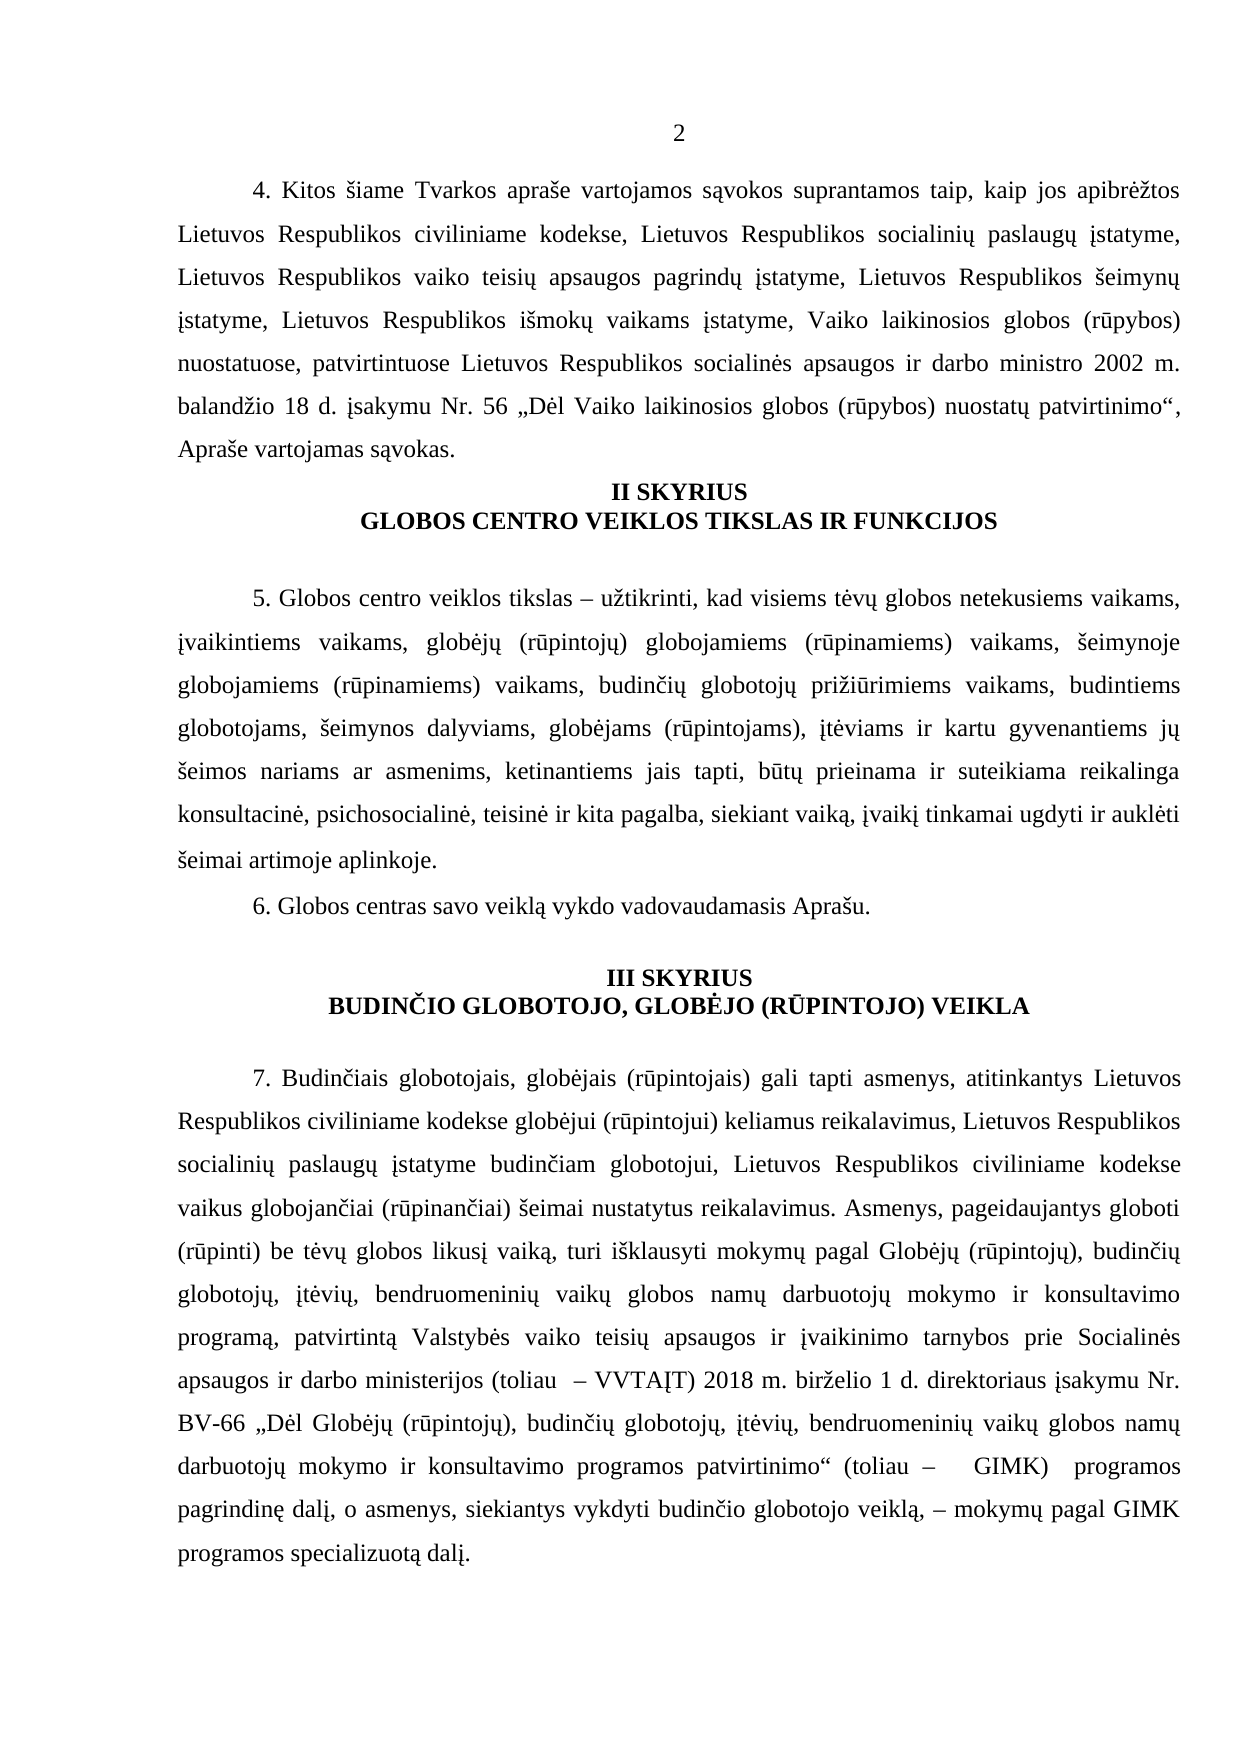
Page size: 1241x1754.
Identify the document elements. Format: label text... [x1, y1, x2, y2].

text GLOBOS CENTRO VEIKLOS TIKSLAS IR FUNKCIJOS [177, 506, 1181, 535]
text 6. Globos centras savo veiklą vykdo vadovaudamasis Aprašu. [177, 891, 1181, 919]
text 5. Globos centro veiklos tikslas – užtikrinti, kad visiems tėvų globos netekusiems vaikams, įvaikintiems vaikams, globėjų (rūpintojų) globojamiems (rūpinamiems) vaikams, šeimynoje globojamiems (rūpinamiems) vaikams, budinčių globotojų prižiūrimiems vaikams, budintiems globotojams, šeimynos dalyviams, globėjams (rūpintojams), įtėviams ir kartu gyvenantiems jų šeimos nariams ar asmenims, ketinantiems jais tapti, būtų prieinama ir suteikiama reikalinga konsultacinė, psichosocialinė, teisinė ir kita pagalba, siekiant vaiką, įvaikį tinkamai ugdyti ir auklėti šeimai artimoje aplinkoje. [177, 583, 1181, 875]
text II SKYRIUS [177, 477, 1181, 506]
text III SKYRIUS [177, 963, 1181, 991]
text BUDINČIO GLOBOTOJO, GLOBĖJO (RŪPINTOJO) VEIKLA [177, 991, 1181, 1020]
text 4. Kitos šiame Tvarkos apraše vartojamos sąvokos suprantamos taip, kaip jos apibrėžtos Lietuvos Respublikos civiliniame kodekse, Lietuvos Respublikos socialinių paslaugų įstatyme, Lietuvos Respublikos vaiko teisių apsaugos pagrindų įstatyme, Lietuvos Respublikos šeimynų įstatyme, Lietuvos Respublikos išmokų vaikams įstatyme, Vaiko laikinosios globos (rūpybos) nuostatuose, patvirtintuose Lietuvos Respublikos socialinės apsaugos ir darbo ministro 2002 m. balandžio 18 d. įsakymu Nr. 56 „Dėl Vaiko laikinosios globos (rūpybos) nuostatų patvirtinimo“, Apraše vartojamas sąvokas. [177, 176, 1181, 463]
text 7. Budinčiais globotojais, globėjais (rūpintojais) gali tapti asmenys, atitinkantys Lietuvos Respublikos civiliniame kodekse globėjui (rūpintojui) keliamus reikalavimus, Lietuvos Respublikos socialinių paslaugų įstatyme budinčiam globotojui, Lietuvos Respublikos civiliniame kodekse vaikus globojančiai (rūpinančiai) šeimai nustatytus reikalavimus. Asmenys, pageidaujantys globoti (rūpinti) be tėvų globos likusį vaiką, turi išklausyti mokymų pagal Globėjų (rūpintojų), budinčių globotojų, įtėvių, bendruomeninių vaikų globos namų darbuotojų mokymo ir konsultavimo programą, patvirtintą Valstybės vaiko teisių apsaugos ir įvaikinimo tarnybos prie Socialinės apsaugos ir darbo ministerijos (toliau – VVTAĮT) 2018 m. birželio 1 d. direktoriaus įsakymu Nr. BV-66 „Dėl Globėjų (rūpintojų), budinčių globotojų, įtėvių, bendruomeninių vaikų globos namų darbuotojų mokymo ir konsultavimo programos patvirtinimo“ (toliau – GIMK) programos pagrindinę dalį, o asmenys, siekiantys vykdyti budinčio globotojo veiklą, – mokymų pagal GIMK programos specializuotą dalį. [177, 1063, 1181, 1566]
